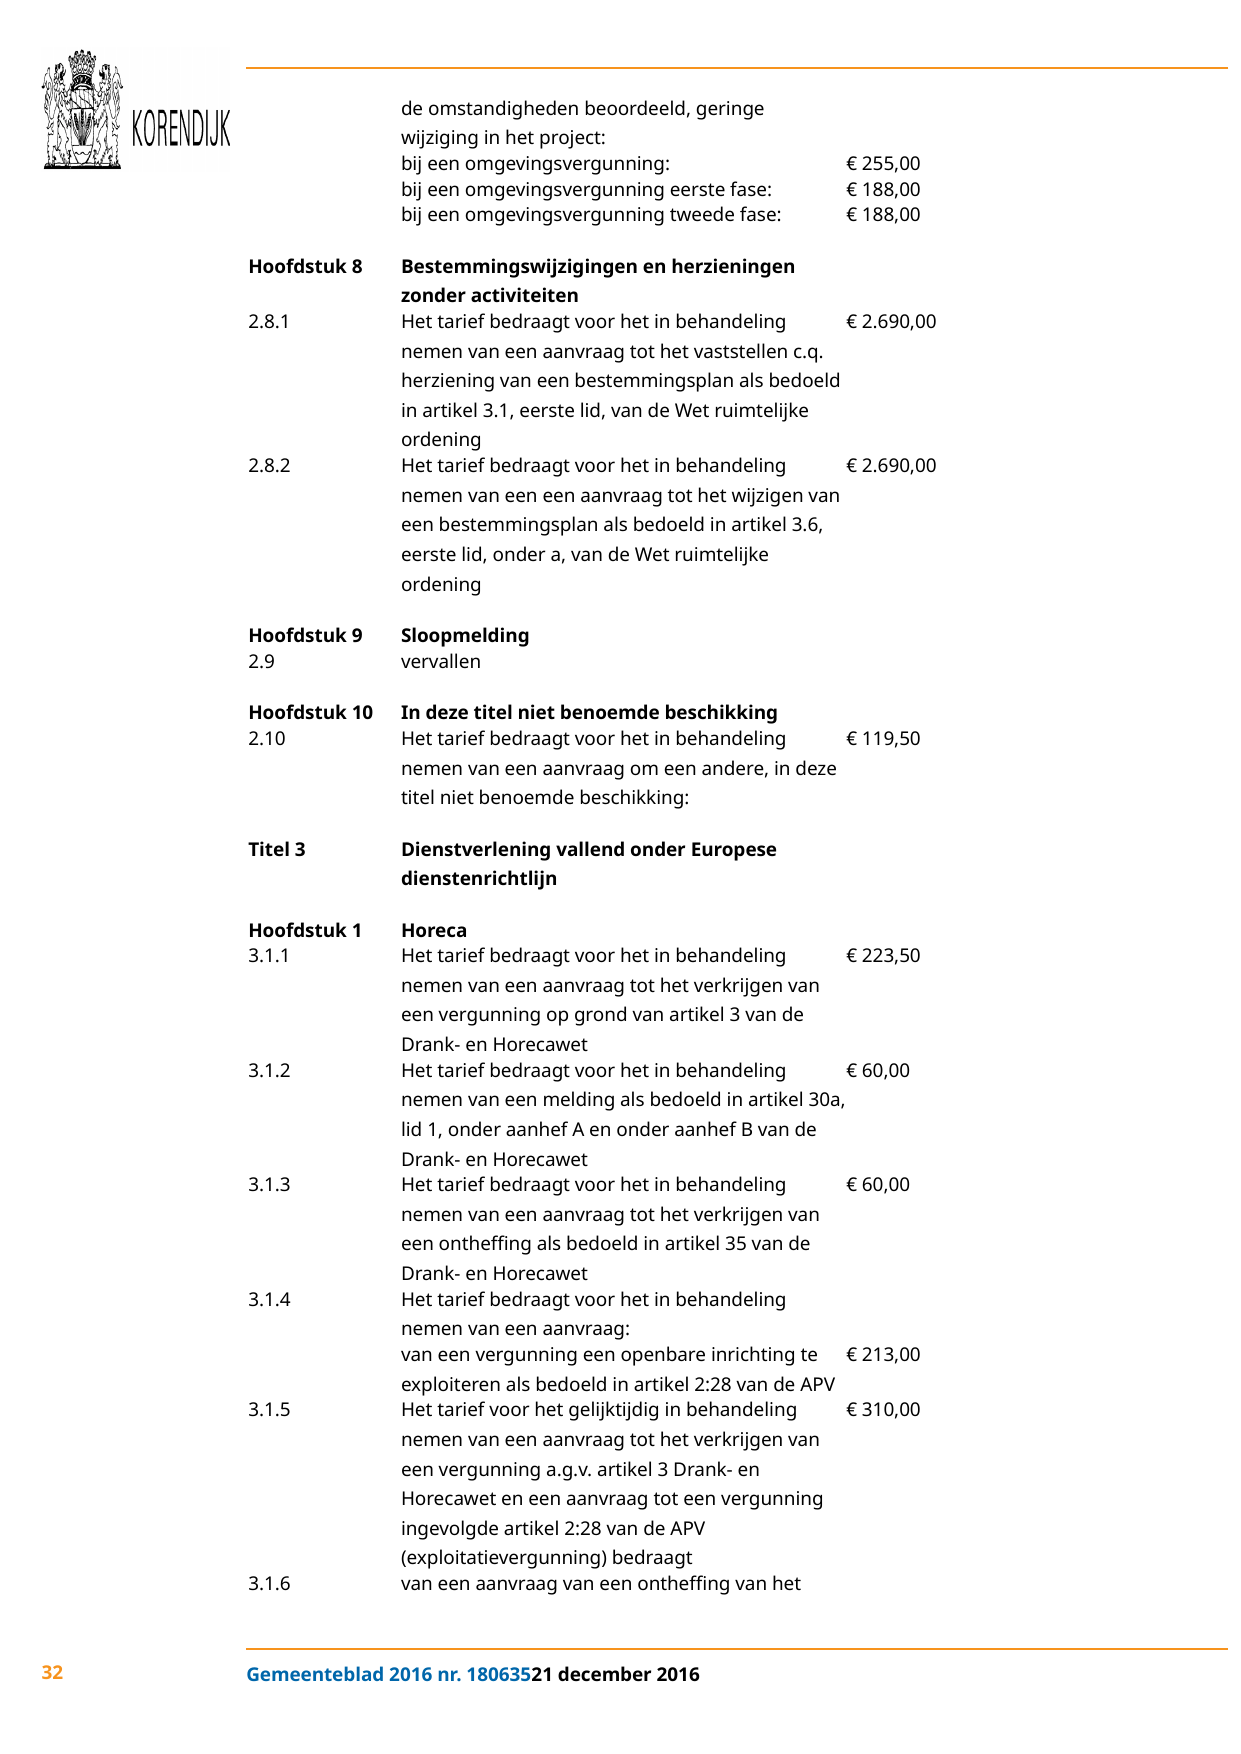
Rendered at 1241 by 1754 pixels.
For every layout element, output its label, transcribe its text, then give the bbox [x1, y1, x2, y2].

table_cell Titel 3 [248, 836, 401, 891]
table_cell € 119,50 [846, 725, 999, 810]
table_cell [248, 95, 401, 150]
table_cell [846, 1570, 999, 1596]
table_cell 2.9 [248, 648, 401, 674]
table_cell Het tarief bedraagt voor het in behandeling nemen van een aanvraag: [401, 1286, 846, 1341]
table_cell Het tarief bedraagt voor het in behandeling nemen van een melding als bedoeld in artikel 30a, lid 1, onder aanhef A en onder aanhef B van de Drank- en Horecawet [401, 1057, 846, 1171]
table_cell 3.1.6 [248, 1570, 401, 1596]
table_cell [846, 95, 999, 150]
table_cell € 2.690,00 [846, 308, 999, 452]
table_cell Bestemmingswijzigingen en herzieningen zonder activiteiten [401, 253, 846, 308]
table_cell van een aanvraag van een ontheffing van het [401, 1570, 846, 1596]
table_cell 3.1.1 [248, 943, 401, 1057]
table_cell Hoofdstuk 9 [248, 622, 401, 648]
table_cell Het tarief bedraagt voor het in behandeling nemen van een aanvraag tot het verkrijgen van een vergunning op grond van artikel 3 van de Drank- en Horecawet [401, 943, 846, 1057]
table_cell [248, 150, 401, 176]
table_cell vervallen [401, 648, 846, 674]
table_cell [401, 596, 846, 622]
table_cell [846, 699, 999, 725]
table_cell [846, 891, 999, 917]
table_cell € 213,00 [846, 1341, 999, 1397]
table_cell bij een omgevingsvergunning eerste fase: [401, 176, 846, 202]
table_cell bij een omgevingsvergunning tweede fase: [401, 202, 846, 227]
table_cell [846, 622, 999, 648]
table_cell [846, 674, 999, 699]
table_cell [248, 810, 401, 836]
table_cell 3.1.2 [248, 1057, 401, 1171]
table_cell € 60,00 [846, 1057, 999, 1171]
table_cell [248, 891, 401, 917]
table_cell Het tarief bedraagt voor het in behandeling nemen van een een aanvraag tot het wijzigen van een bestemmingsplan als bedoeld in artikel 3.6, eerste lid, onder a, van de Wet ruimtelijke ordening [401, 453, 846, 596]
table_cell [846, 227, 999, 253]
table_cell 3.1.3 [248, 1171, 401, 1286]
table_cell [248, 176, 401, 202]
table_cell [846, 917, 999, 942]
table_cell Horeca [401, 917, 846, 942]
table_cell [846, 648, 999, 674]
table_cell Hoofdstuk 8 [248, 253, 401, 308]
table_cell Sloopmelding [401, 622, 846, 648]
table_cell [846, 1286, 999, 1341]
table_cell [248, 596, 401, 622]
table_cell [846, 253, 999, 308]
table_cell 3.1.4 [248, 1286, 401, 1341]
table_cell [401, 674, 846, 699]
table_cell [401, 227, 846, 253]
table_cell € 60,00 [846, 1171, 999, 1286]
table_cell de omstandigheden beoordeeld, geringe wijziging in het project: [401, 95, 846, 150]
table_cell [248, 1341, 401, 1397]
table_cell [846, 836, 999, 891]
table_cell 2.10 [248, 725, 401, 810]
table_cell [401, 810, 846, 836]
table_cell 2.8.2 [248, 453, 401, 596]
table_cell € 188,00 [846, 202, 999, 227]
table_cell Hoofdstuk 1 [248, 917, 401, 942]
table_cell [401, 891, 846, 917]
table_cell In deze titel niet benoemde beschikking [401, 699, 846, 725]
table_cell Dienstverlening vallend onder Europese dienstenrichtlijn [401, 836, 846, 891]
table_cell [846, 596, 999, 622]
table_cell € 223,50 [846, 943, 999, 1057]
table_cell [248, 227, 401, 253]
table_cell Hoofdstuk 10 [248, 699, 401, 725]
table_cell [248, 674, 401, 699]
table_cell 2.8.1 [248, 308, 401, 452]
table_cell 3.1.5 [248, 1397, 401, 1570]
picture [41, 47, 231, 172]
table_cell Het tarief bedraagt voor het in behandeling nemen van een aanvraag tot het verkrijgen van een ontheffing als bedoeld in artikel 35 van de Drank- en Horecawet [401, 1171, 846, 1286]
table_cell € 188,00 [846, 176, 999, 202]
table_cell bij een omgevingsvergunning: [401, 150, 846, 176]
table_cell Het tarief bedraagt voor het in behandeling nemen van een aanvraag tot het vaststellen c.q. herziening van een bestemmingsplan als bedoeld in artikel 3.1, eerste lid, van de Wet ruimtelijke ordening [401, 308, 846, 452]
table_cell [248, 202, 401, 227]
table_cell van een vergunning een openbare inrichting te exploiteren als bedoeld in artikel 2:28 van de APV [401, 1341, 846, 1397]
table_cell € 2.690,00 [846, 453, 999, 596]
table_cell [846, 810, 999, 836]
table_cell Het tarief bedraagt voor het in behandeling nemen van een aanvraag om een andere, in deze titel niet benoemde beschikking: [401, 725, 846, 810]
table_cell € 310,00 [846, 1397, 999, 1570]
table_cell € 255,00 [846, 150, 999, 176]
table_cell Het tarief voor het gelijktijdig in behandeling nemen van een aanvraag tot het verkrijgen van een vergunning a.g.v. artikel 3 Drank- en Horecawet en een aanvraag tot een vergunning ingevolgde artikel 2:28 van de APV (exploitatievergunning) bedraagt [401, 1397, 846, 1570]
